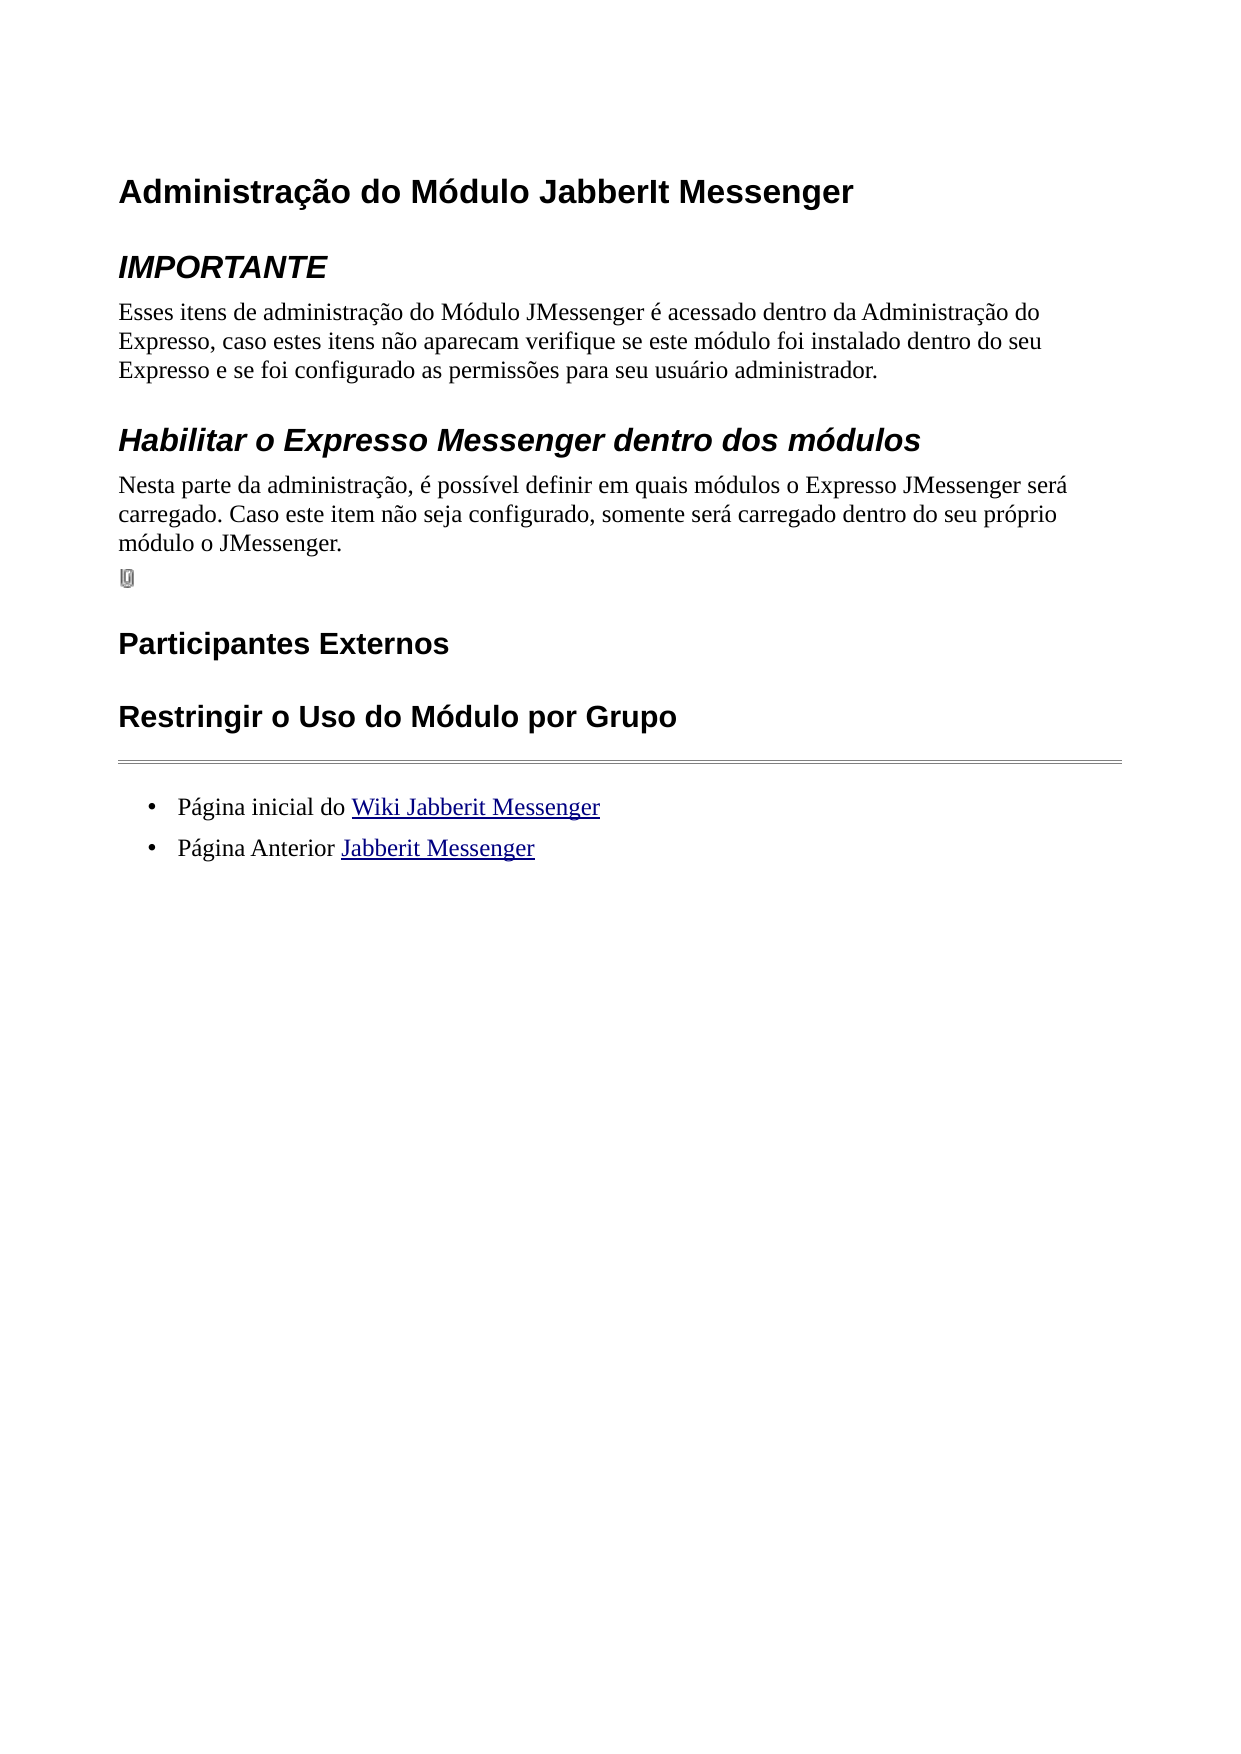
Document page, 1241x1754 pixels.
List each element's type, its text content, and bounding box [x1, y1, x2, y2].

subtitle Habilitar o Expresso Messenger dentro dos módulos [118, 421, 1122, 458]
list Página inicial do Wiki Jabberit Messenger [148, 792, 1122, 821]
text Nesta parte da administração, é possível definir em quais módulos o Expresso JMessenger será carregado. Caso este item não seja configurado, somente será carregado dentro do seu próprio módulo o JMessenger. [118, 471, 1122, 557]
text Esses itens de administração do Módulo JMessenger é acessado dentro da Administração do Expresso, caso estes itens não aparecam verifique se este módulo foi instalado dentro do seu Expresso e se foi configurado as permissões para seu usuário administrador. [118, 297, 1122, 384]
subtitle IMPORTANTE [118, 248, 1122, 285]
subtitle Restringir o Uso do Módulo por Grupo [118, 698, 1122, 734]
subtitle Participantes Externos [118, 626, 1122, 661]
list Página Anterior Jabberit Messenger [148, 833, 1122, 862]
subtitle Administração do Módulo JabberIt Messenger [118, 172, 1122, 211]
